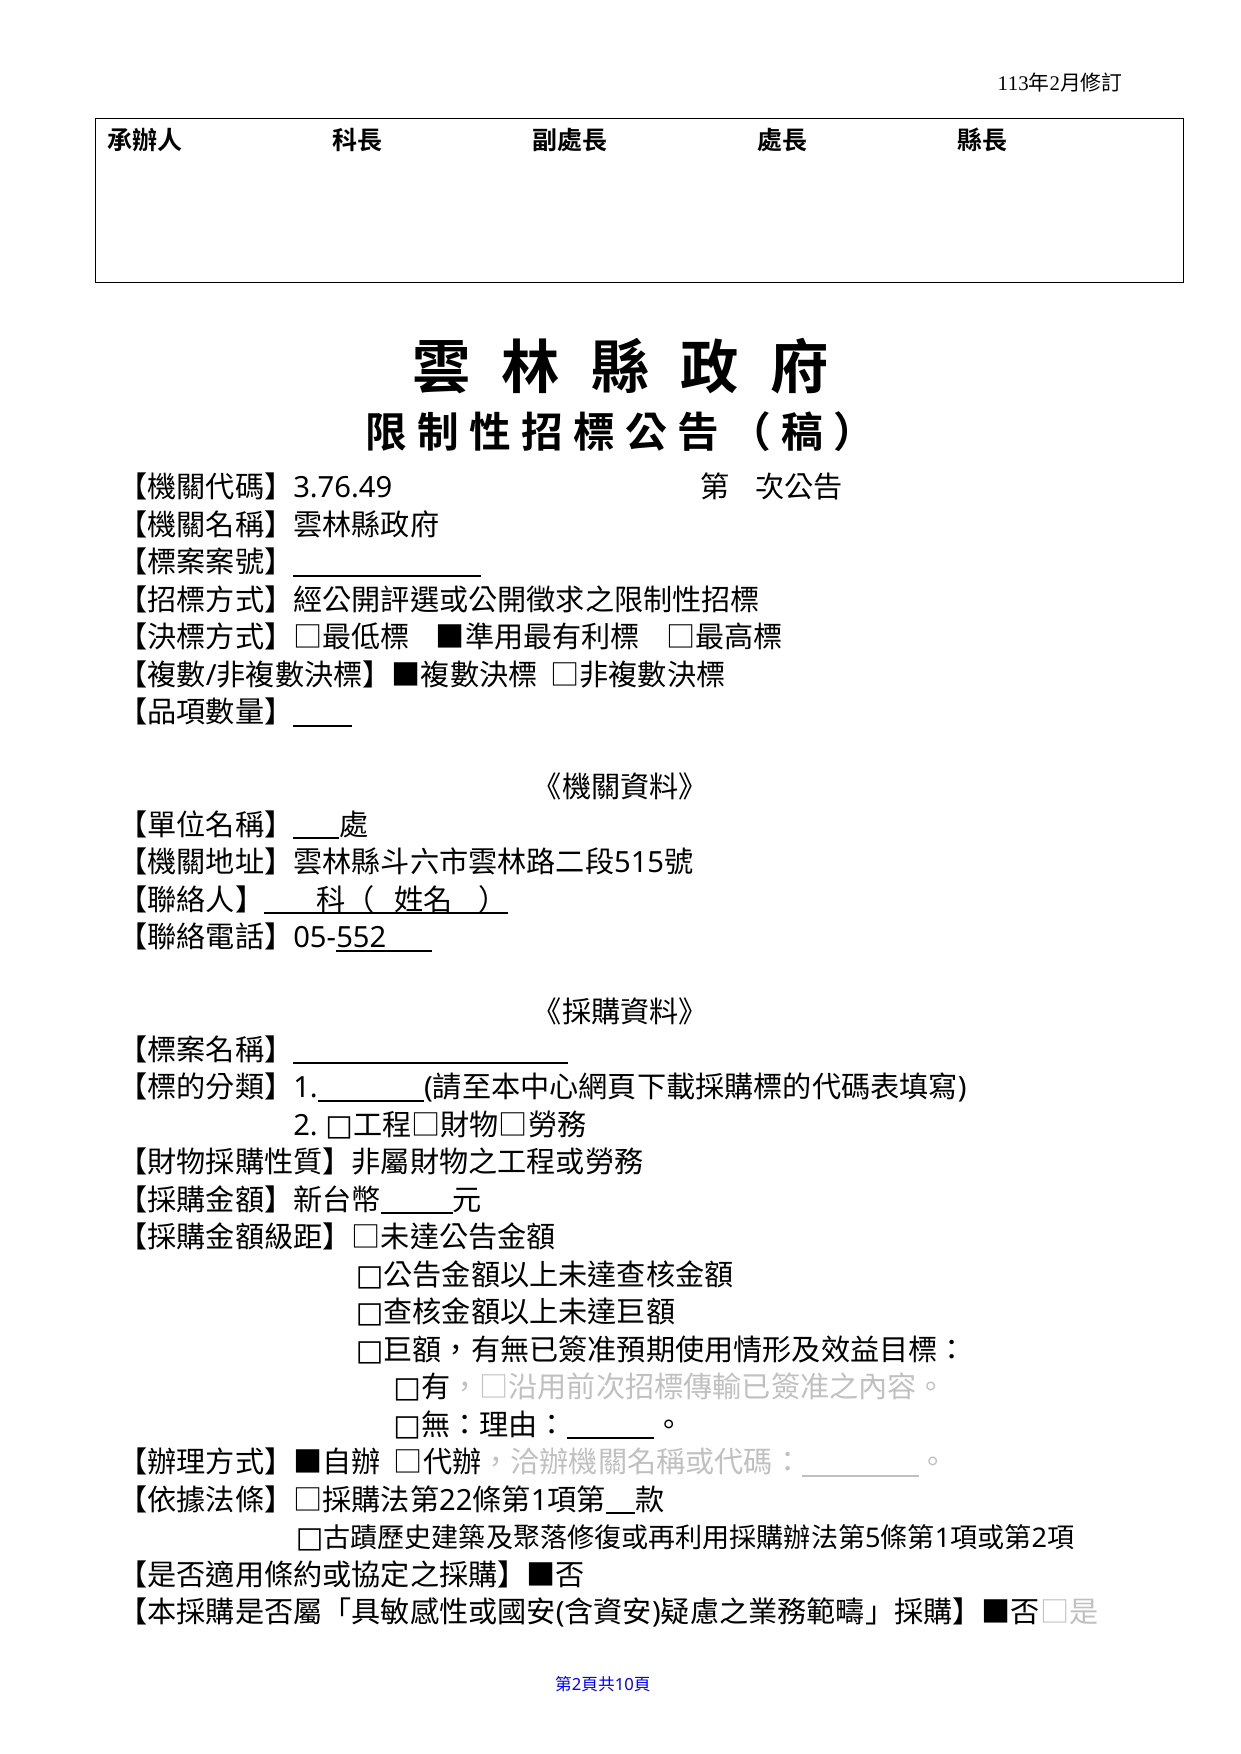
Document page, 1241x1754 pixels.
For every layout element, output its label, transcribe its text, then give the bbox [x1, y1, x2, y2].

text 【標案名稱】 [118, 1030, 1122, 1067]
text □古蹟歷史建築及聚落修復或再利用採購辦法第5條第1項或第2項 [296, 1517, 1122, 1555]
text 《採購資料》 [118, 992, 1122, 1030]
text 【聯絡人】 科（ 姓名 ） [118, 880, 1122, 917]
text □無：理由： 。 [393, 1405, 1122, 1442]
text □公告金額以上未達查核金額 [356, 1255, 1122, 1292]
text □巨額，有無已簽准預期使用情形及效益目標： [356, 1330, 1122, 1367]
text 【決標方式】□最低標 ■準用最有利標 □最高標 [118, 617, 1122, 655]
text 【機關代碼】3.76.49 第 次公告 [118, 467, 1122, 505]
text 【財物採購性質】非屬財物之工程或勞務 [118, 1142, 1122, 1180]
text 【招標方式】經公開評選或公開徵求之限制性招標 [118, 580, 1122, 617]
text 【複數/非複數決標】■複數決標 □非複數決標 [118, 655, 1122, 692]
text □查核金額以上未達巨額 [356, 1292, 1122, 1330]
text 限制性招標公告（稿） [118, 417, 1122, 455]
text 【標的分類】1. (請至本中心網頁下載採購標的代碼表填寫) [118, 1067, 1122, 1105]
text 【單位名稱】 處 [118, 805, 1122, 842]
text 【採購金額級距】□未達公告金額 [118, 1217, 1122, 1255]
text 【是否適用條約或協定之採購】■否 [118, 1555, 1122, 1592]
text 【本採購是否屬「具敏感性或國安(含資安)疑慮之業務範疇」採購】■否□是 [118, 1592, 1122, 1630]
text 【機關地址】雲林縣斗六市雲林路二段515號 [118, 842, 1122, 880]
text □有，□沿用前次招標傳輸已簽准之內容。 [393, 1367, 1122, 1405]
text 雲林縣政府 [118, 321, 1122, 405]
text 【機關名稱】雲林縣政府 [118, 505, 1122, 542]
text 2. □工程□財物□勞務 [118, 1105, 1122, 1142]
text 【採購金額】新台幣 元 [118, 1180, 1122, 1217]
text 《機關資料》 [118, 767, 1122, 805]
text 【品項數量】 [118, 692, 1122, 730]
text 【依據法條】□採購法第22條第1項第 款 [118, 1480, 1122, 1517]
text 【聯絡電話】05-552 [118, 917, 1122, 955]
text 【辦理方式】■自辦 □代辦，洽辦機關名稱或代碼： 。 [118, 1442, 1122, 1480]
table_cell 承辦人 科長 副處長 處長 縣長 [96, 119, 1183, 282]
text 【標案案號】 [118, 542, 1122, 580]
